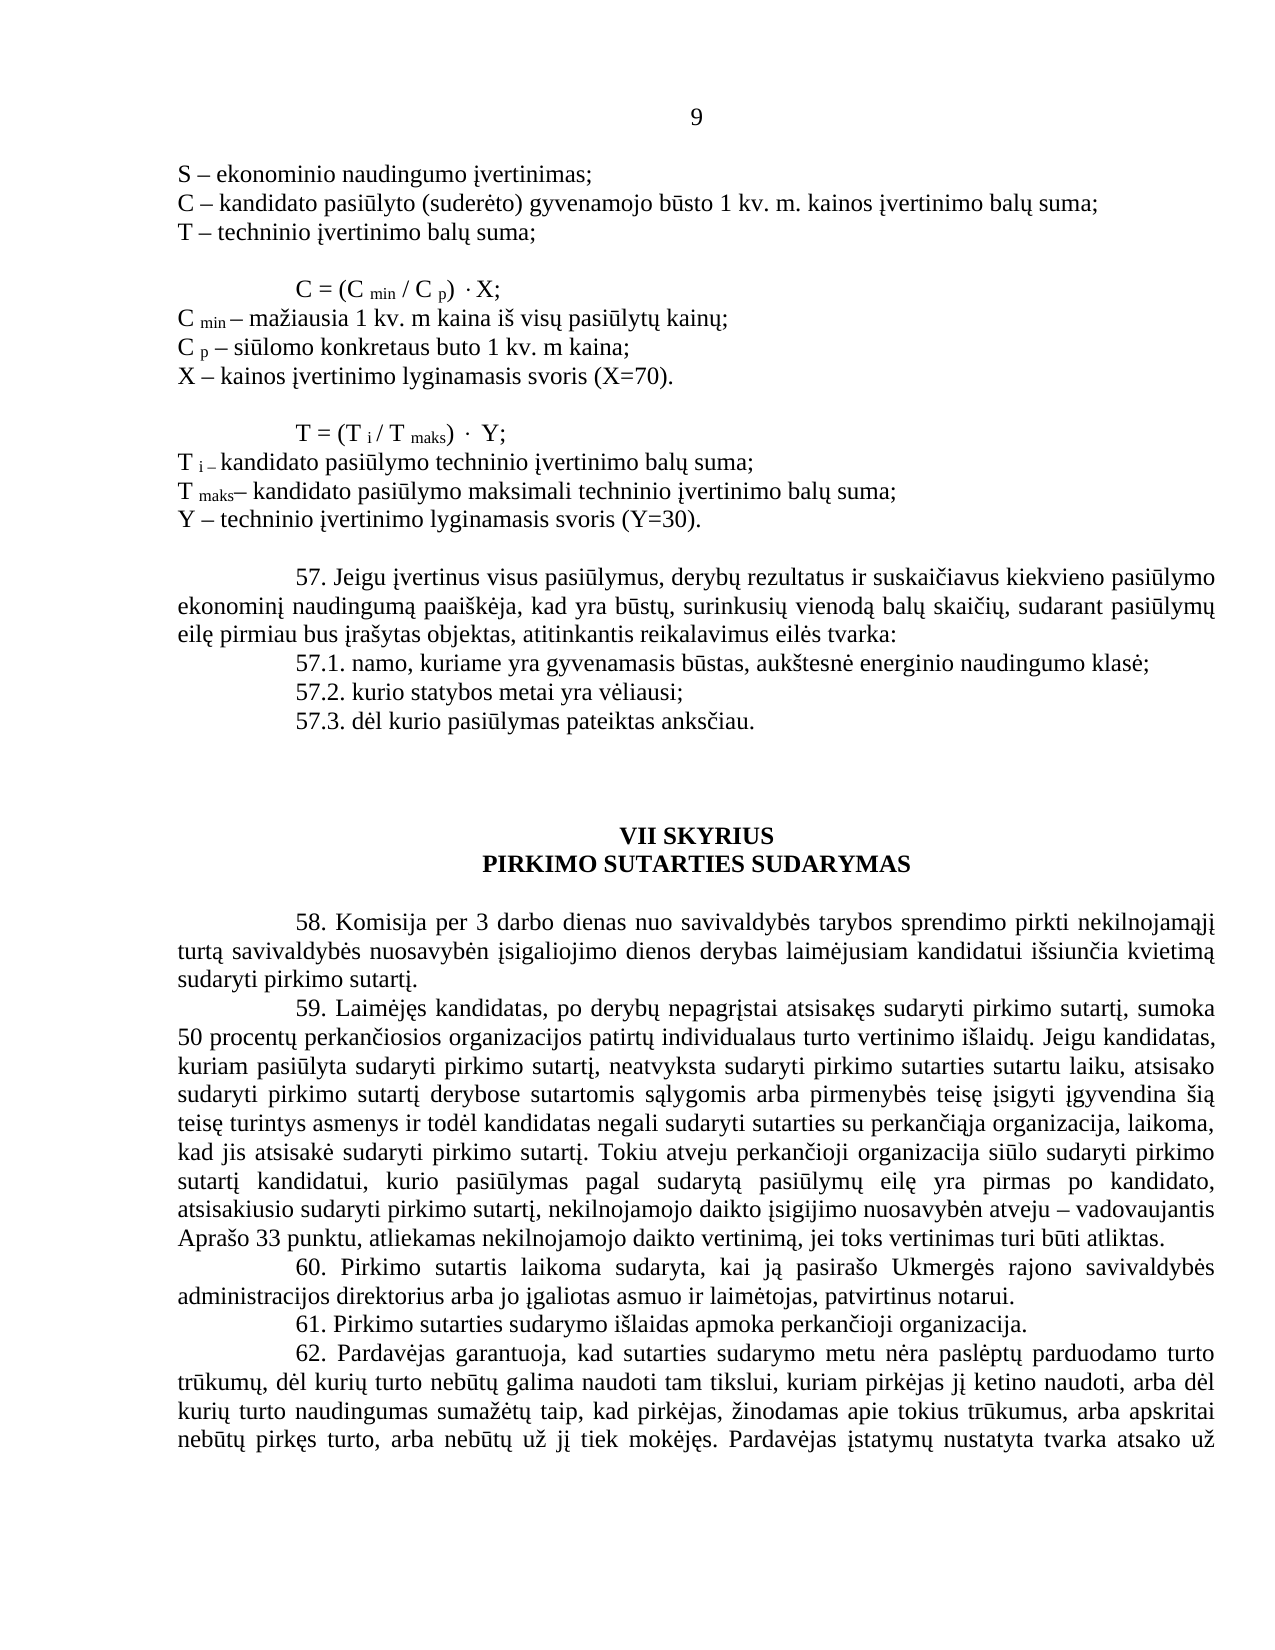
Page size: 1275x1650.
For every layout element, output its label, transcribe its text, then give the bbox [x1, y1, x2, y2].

text Y – techninio įvertinimo lyginamasis svoris (Y=30). [177, 504, 1216, 533]
text T maks– kandidato pasiūlymo maksimali techninio įvertinimo balų suma; [177, 476, 1216, 504]
text 62. Pardavėjas garantuoja, kad sutarties sudarymo metu nėra paslėptų parduodamo turto trūkumų, dėl kurių turto nebūtų galima naudoti tam tikslui, kuriam pirkėjas jį ketino naudoti, arba dėl kurių turto naudingumas sumažėtų taip, kad pirkėjas, žinodamas apie tokius trūkumus, arba apskritai nebūtų pirkęs turto, arba nebūtų už jį tiek mokėjęs. Pardavėjas įstatymų nustatyta tvarka atsako už [177, 1338, 1216, 1453]
text T – techninio įvertinimo balų suma; [177, 217, 1216, 246]
text 57.1. namo, kuriame yra gyvenamasis būstas, aukštesnė energinio naudingumo klasė; [177, 648, 1216, 677]
text 60. Pirkimo sutartis laikoma sudaryta, kai ją pasirašo Ukmergės rajono savivaldybės administracijos direktorius arba jo įgaliotas asmuo ir laimėtojas, patvirtinus notarui. [177, 1252, 1216, 1309]
text VII SKYRIUS [177, 821, 1216, 849]
text T i – kandidato pasiūlymo techninio įvertinimo balų suma; [177, 447, 1216, 476]
text PIRKIMO SUTARTIES SUDARYMAS [177, 849, 1216, 878]
text 61. Pirkimo sutarties sudarymo išlaidas apmoka perkančioji organizacija. [177, 1309, 1216, 1338]
text C – kandidato pasiūlyto (suderėto) gyvenamojo būsto 1 kv. m. kainos įvertinimo balų suma; [177, 188, 1216, 217]
text 57. Jeigu įvertinus visus pasiūlymus, derybų rezultatus ir suskaičiavus kiekvieno pasiūlymo ekonominį naudingumą paaiškėja, kad yra būstų, surinkusių vienodą balų skaičių, sudarant pasiūlymų eilę pirmiau bus įrašytas objektas, atitinkantis reikalavimus eilės tvarka: [177, 562, 1216, 648]
text 58. Komisija per 3 darbo dienas nuo savivaldybės tarybos sprendimo pirkti nekilnojamąjį turtą savivaldybės nuosavybėn įsigaliojimo dienos derybas laimėjusiam kandidatui išsiunčia kvietimą sudaryti pirkimo sutartį. [177, 907, 1216, 993]
text C = (C min / C p) X; [177, 274, 1216, 303]
text 59. Laimėjęs kandidatas, po derybų nepagrįstai atsisakęs sudaryti pirkimo sutartį, sumoka 50 procentų perkančiosios organizacijos patirtų individualaus turto vertinimo išlaidų. Jeigu kandidatas, kuriam pasiūlyta sudaryti pirkimo sutartį, neatvyksta sudaryti pirkimo sutarties sutartu laiku, atsisako sudaryti pirkimo sutartį derybose sutartomis sąlygomis arba pirmenybės teisę įsigyti įgyvendina šią teisę turintys asmenys ir todėl kandidatas negali sudaryti sutarties su perkančiąja organizacija, laikoma, kad jis atsisakė sudaryti pirkimo sutartį. Tokiu atveju perkančioji organizacija siūlo sudaryti pirkimo sutartį kandidatui, kurio pasiūlymas pagal sudarytą pasiūlymų eilę yra pirmas po kandidato, atsisakiusio sudaryti pirkimo sutartį, nekilnojamojo daikto įsigijimo nuosavybėn atveju – vadovaujantis Aprašo 33 punktu, atliekamas nekilnojamojo daikto vertinimą, jei toks vertinimas turi būti atliktas. [177, 993, 1216, 1252]
text 57.3. dėl kurio pasiūlymas pateiktas anksčiau. [177, 706, 1216, 734]
text 57.2. kurio statybos metai yra vėliausi; [177, 677, 1216, 706]
text C min – mažiausia 1 kv. m kaina iš visų pasiūlytų kainų; [177, 303, 1216, 332]
text X – kainos įvertinimo lyginamasis svoris (X=70). [177, 361, 1216, 389]
text C p – siūlomo konkretaus buto 1 kv. m kaina; [177, 332, 1216, 361]
text S – ekonominio naudingumo įvertinimas; [177, 159, 1216, 188]
text T = (T i / T maks)  Y; [177, 418, 1216, 447]
